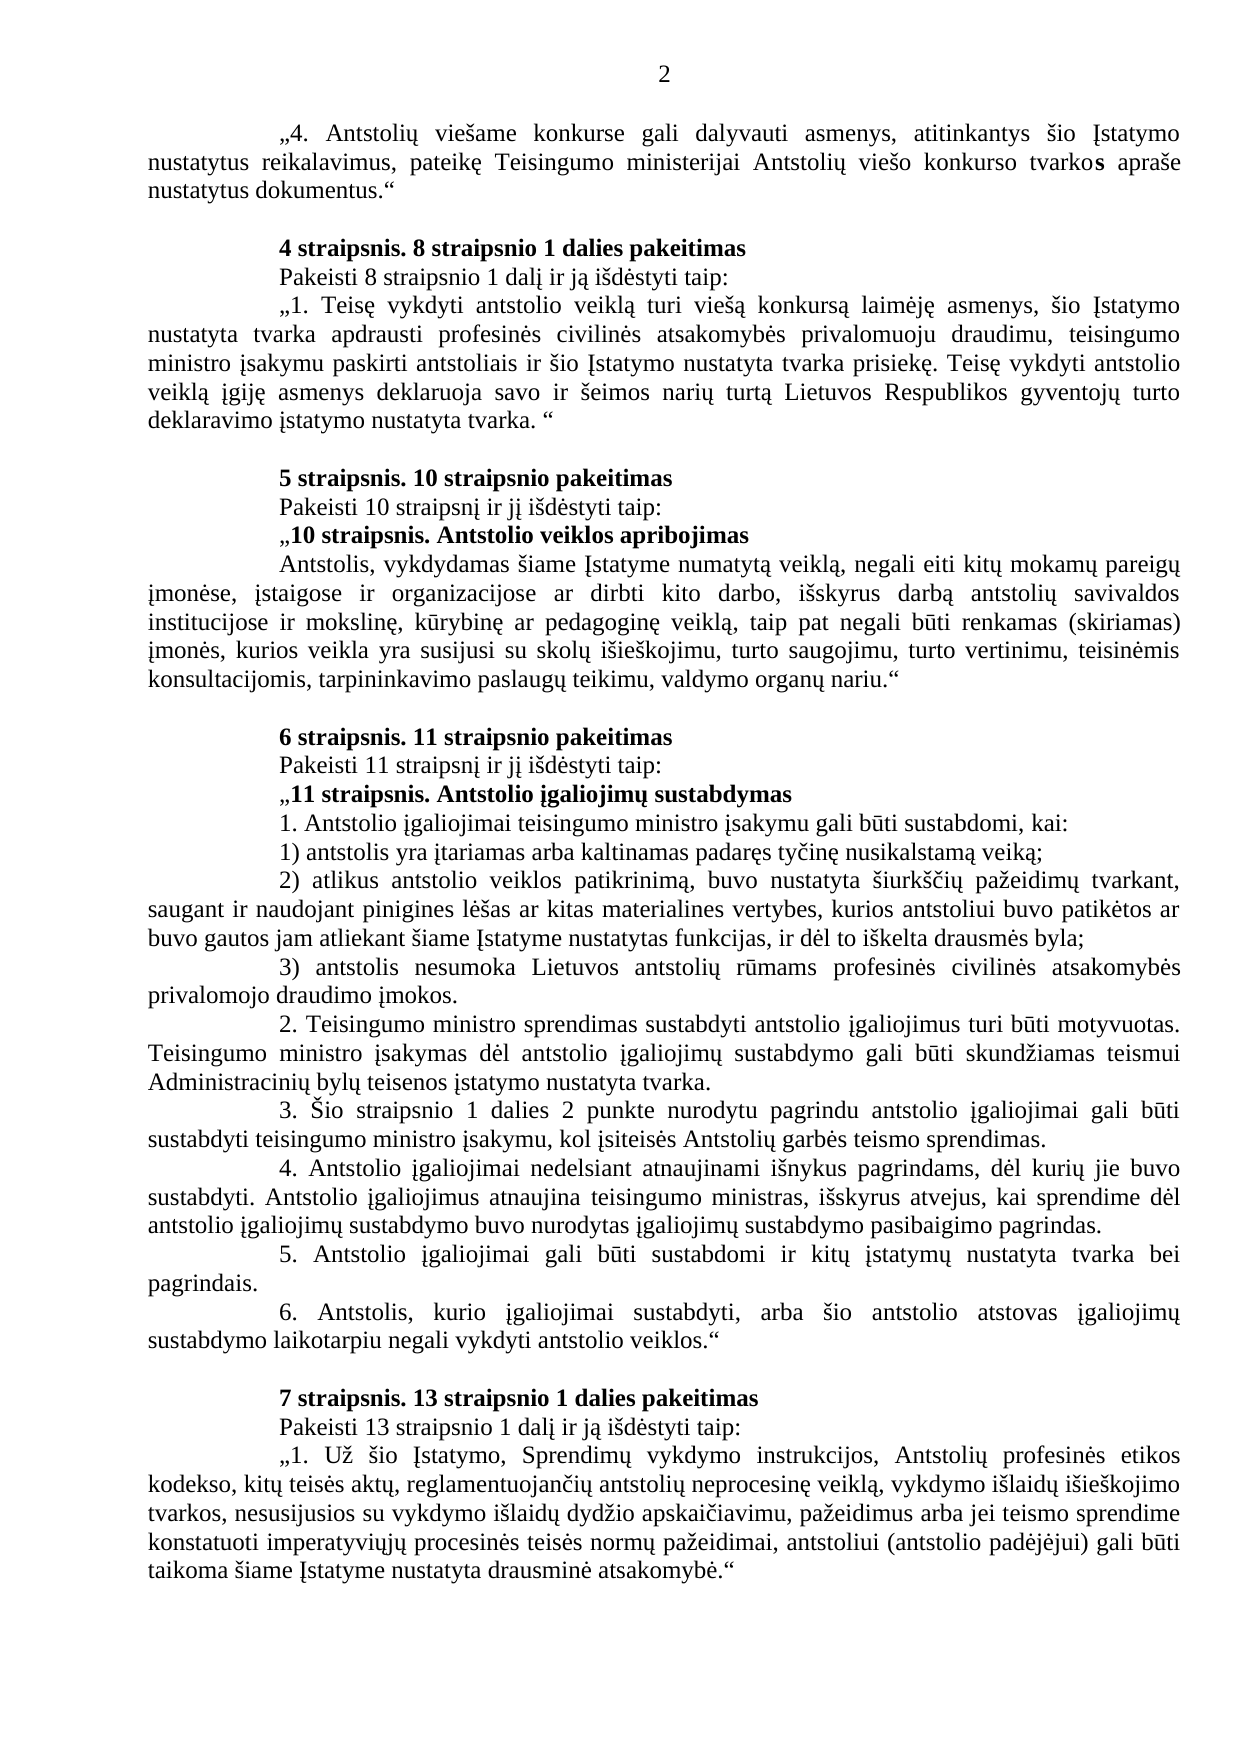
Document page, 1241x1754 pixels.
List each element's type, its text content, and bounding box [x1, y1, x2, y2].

text Pakeisti 8 straipsnio 1 dalį ir ją išdėstyti taip: [148, 262, 1181, 291]
text Pakeisti 13 straipsnio 1 dalį ir ją išdėstyti taip: [148, 1412, 1180, 1441]
text 6. Antstolis, kurio įgaliojimai sustabdyti, arba šio antstolio atstovas įgaliojimų sustabdymo laikotarpiu negali vykdyti antstolio veiklos.“ [148, 1297, 1181, 1354]
text Antstolis, vykdydamas šiame Įstatyme numatytą veiklą, negali eiti kitų mokamų pareigų įmonėse, įstaigose ir organizacijose ar dirbti kito darbo, išskyrus darbą antstolių savivaldos institucijose ir mokslinę, kūrybinę ar pedagoginę veiklą, taip pat negali būti renkamas (skiriamas) įmonės, kurios veikla yra susijusi su skolų išieškojimu, turto saugojimu, turto vertinimu, teisinėmis konsultacijomis, tarpininkavimo paslaugų teikimu, valdymo organų nariu.“ [148, 549, 1181, 693]
text 4 straipsnis. 8 straipsnio 1 dalies pakeitimas [148, 233, 1181, 262]
text 5. Antstolio įgaliojimai gali būti sustabdomi ir kitų įstatymų nustatyta tvarka bei pagrindais. [148, 1239, 1181, 1297]
text 2) atlikus antstolio veiklos patikrinimą, buvo nustatyta šiurkščių pažeidimų tvarkant, saugant ir naudojant pinigines lėšas ar kitas materialines vertybes, kurios antstoliui buvo patikėtos ar buvo gautos jam atliekant šiame Įstatyme nustatytas funkcijas, ir dėl to iškelta drausmės byla; [148, 866, 1181, 952]
text 7 straipsnis. 13 straipsnio 1 dalies pakeitimas [148, 1383, 1181, 1412]
text 1) antstolis yra įtariamas arba kaltinamas padaręs tyčinę nusikalstamą veiką; [148, 837, 1181, 866]
text 4. Antstolio įgaliojimai nedelsiant atnaujinami išnykus pagrindams, dėl kurių jie buvo sustabdyti. Antstolio įgaliojimus atnaujina teisingumo ministras, išskyrus atvejus, kai sprendime dėl antstolio įgaliojimų sustabdymo buvo nurodytas įgaliojimų sustabdymo pasibaigimo pagrindas. [148, 1153, 1181, 1239]
text Pakeisti 11 straipsnį ir jį išdėstyti taip: [148, 751, 1181, 779]
text „1. Už šio Įstatymo, Sprendimų vykdymo instrukcijos, Antstolių profesinės etikos kodekso, kitų teisės aktų, reglamentuojančių antstolių neprocesinę veiklą, vykdymo išlaidų išieškojimo tvarkos, nesusijusios su vykdymo išlaidų dydžio apskaičiavimu, pažeidimus arba jei teismo sprendime konstatuoti imperatyviųjų procesinės teisės normų pažeidimai, antstoliui (antstolio padėjėjui) gali būti taikoma šiame Įstatyme nustatyta drausminė atsakomybė.“ [148, 1441, 1181, 1584]
text 5 straipsnis. 10 straipsnio pakeitimas [148, 463, 1181, 492]
text Pakeisti 10 straipsnį ir jį išdėstyti taip: [148, 492, 1181, 521]
text „10 straipsnis. Antstolio veiklos apribojimas [148, 521, 1181, 549]
text 6 straipsnis. 11 straipsnio pakeitimas [148, 722, 1181, 751]
text „4. Antstolių viešame konkurse gali dalyvauti asmenys, atitinkantys šio Įstatymo nustatytus reikalavimus, pateikę Teisingumo ministerijai Antstolių viešo konkurso tvarkos apraše nustatytus dokumentus.“ [148, 118, 1181, 204]
text „1. Teisę vykdyti antstolio veiklą turi viešą konkursą laimėję asmenys, šio Įstatymo nustatyta tvarka apdrausti profesinės civilinės atsakomybės privalomuoju draudimu, teisingumo ministro įsakymu paskirti antstoliais ir šio Įstatymo nustatyta tvarka prisiekę. Teisę vykdyti antstolio veiklą įgiję asmenys deklaruoja savo ir šeimos narių turtą Lietuvos Respublikos gyventojų turto deklaravimo įstatymo nustatyta tvarka. “ [148, 291, 1181, 434]
text 1. Antstolio įgaliojimai teisingumo ministro įsakymu gali būti sustabdomi, kai: [148, 808, 1181, 837]
text 2. Teisingumo ministro sprendimas sustabdyti antstolio įgaliojimus turi būti motyvuotas. Teisingumo ministro įsakymas dėl antstolio įgaliojimų sustabdymo gali būti skundžiamas teismui Administracinių bylų teisenos įstatymo nustatyta tvarka. [148, 1009, 1181, 1096]
text 3) antstolis nesumoka Lietuvos antstolių rūmams profesinės civilinės atsakomybės privalomojo draudimo įmokos. [148, 952, 1181, 1009]
text „11 straipsnis. Antstolio įgaliojimų sustabdymas [148, 779, 1181, 808]
text 3. Šio straipsnio 1 dalies 2 punkte nurodytu pagrindu antstolio įgaliojimai gali būti sustabdyti teisingumo ministro įsakymu, kol įsiteisės Antstolių garbės teismo sprendimas. [148, 1096, 1181, 1153]
